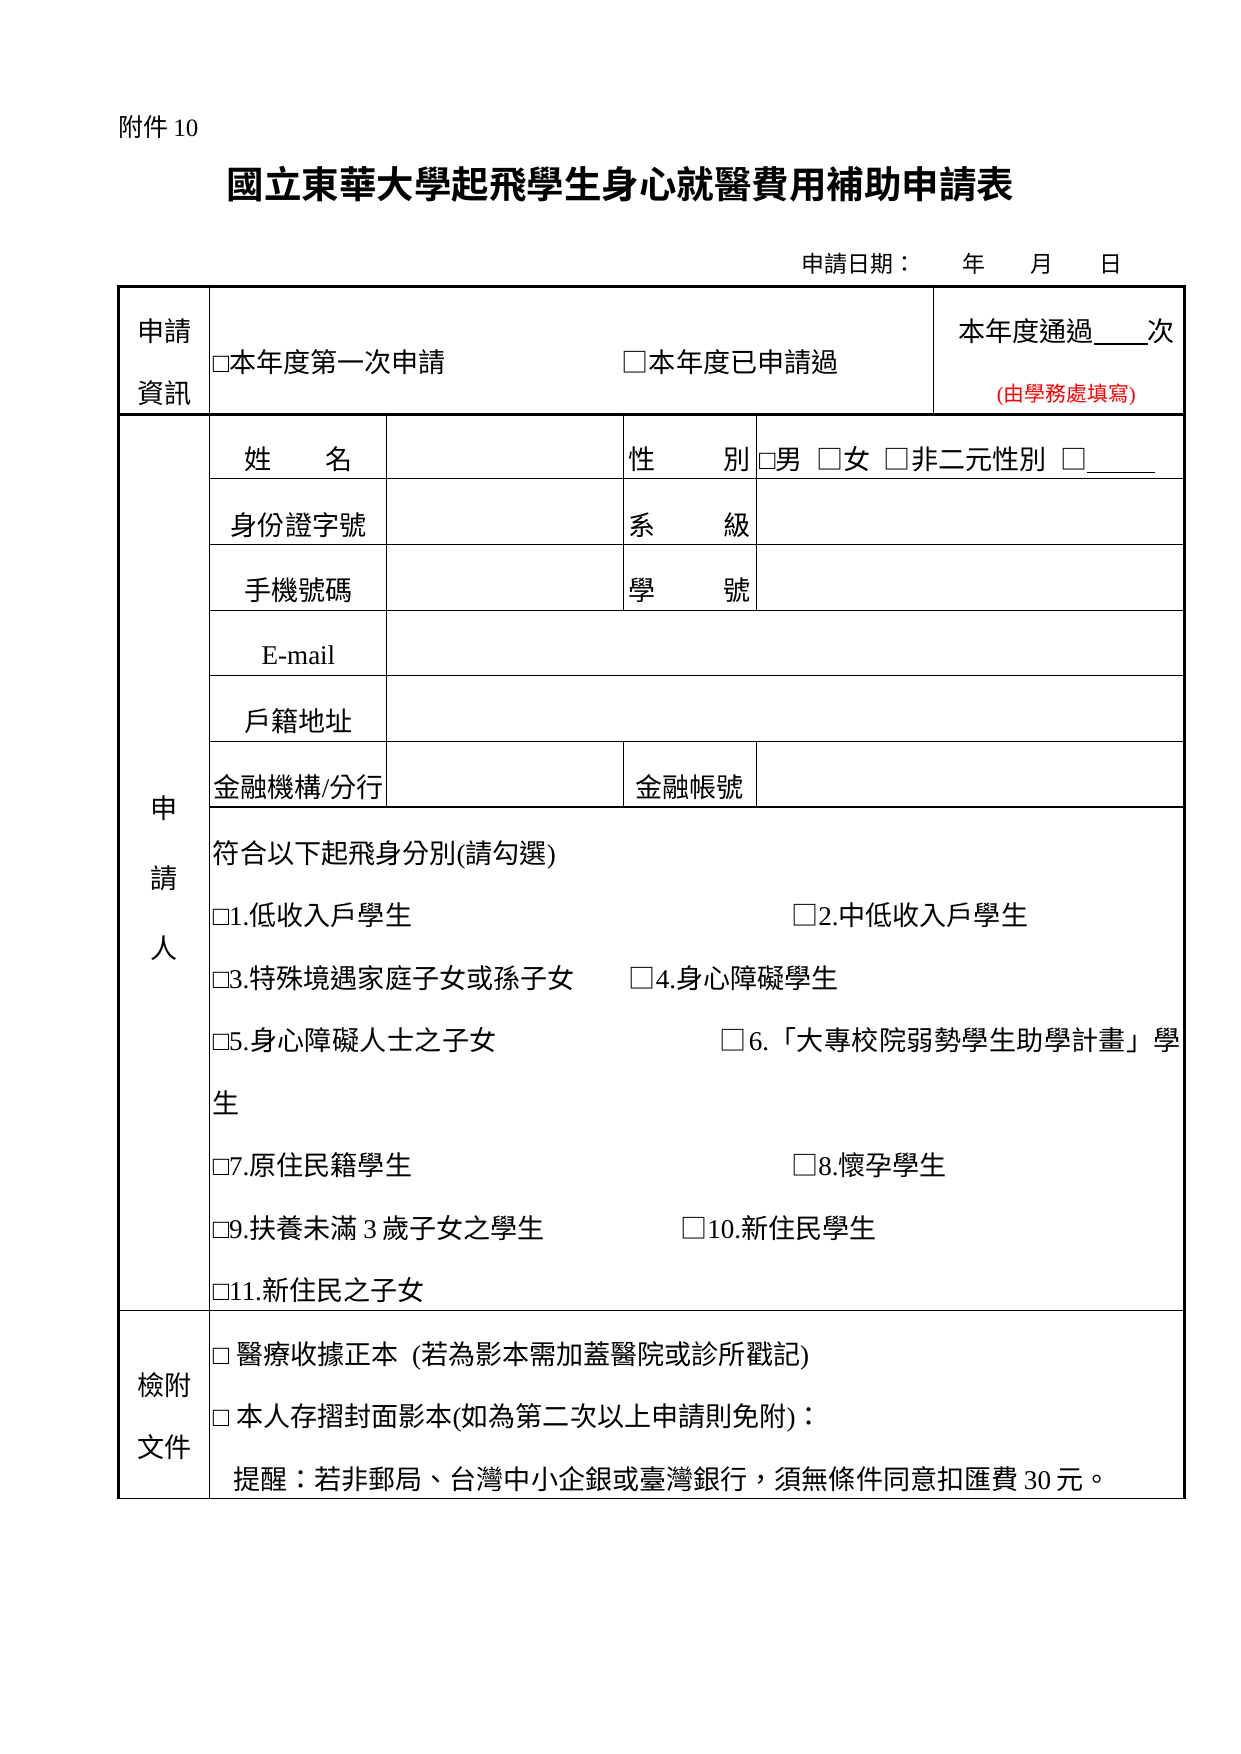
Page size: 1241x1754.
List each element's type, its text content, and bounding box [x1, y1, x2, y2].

table_cell 金融帳號 [624, 742, 756, 806]
text 附件10 [118, 108, 1122, 144]
text 申請日期： 年 月 日 [568, 221, 1122, 283]
table_cell 戶籍地址 [210, 676, 386, 741]
table_cell 姓 名 [210, 416, 386, 478]
table_cell 申 請 人 [120, 416, 209, 1309]
table_cell [387, 742, 623, 806]
table_cell E-mail [210, 611, 386, 675]
table_cell □男 □女 □非二元性別 □ [757, 416, 1183, 478]
table_cell [387, 416, 623, 478]
table_cell 系 級 [624, 479, 756, 544]
table_cell 檢附 文件 [120, 1311, 209, 1498]
table_cell [757, 742, 1183, 806]
table_cell 性 別 [624, 416, 756, 478]
table_header 本年度通過 次(由學務處填寫) [934, 288, 1183, 413]
table_cell [387, 611, 1183, 675]
table_cell 手機號碼 [210, 545, 386, 609]
table_header 申請 資訊 [120, 288, 209, 413]
table_header □本年度第一次申請 □本年度已申請過 [210, 288, 933, 413]
text 國立東華大學起飛學生身心就醫費用補助申請表 [118, 155, 1122, 209]
table_cell □ 醫療收據正本 (若為影本需加蓋醫院或診所戳記) □ 本人存摺封面影本(如為第二次以上申請則免附)： 提醒：若非郵局、台灣中小企銀或臺灣銀行，須無條件同意扣匯費30元。 [210, 1311, 1183, 1498]
table_cell [387, 545, 623, 609]
table_cell [387, 676, 1183, 741]
table_cell 身份證字號 [210, 479, 386, 544]
table_cell [757, 545, 1183, 609]
table_cell 學 號 [624, 545, 756, 609]
table_cell [757, 479, 1183, 544]
table_cell 金融機構/分行 [210, 742, 386, 806]
table_cell 符合以下起飛身分別(請勾選) □1.低收入戶學生 □2.中低收入戶學生 □3.特殊境遇家庭子女或孫子女 □4.身心障礙學生 □5.身心障礙人士之子女 □6.「大專校院弱勢學生助學計畫」學生 □7.原住民籍學生 □8.懷孕學生 □9.扶養未滿3歲子女之學生 □10.新住民學生 □11.新住民之子女 [210, 808, 1183, 1309]
table_cell [387, 479, 623, 544]
